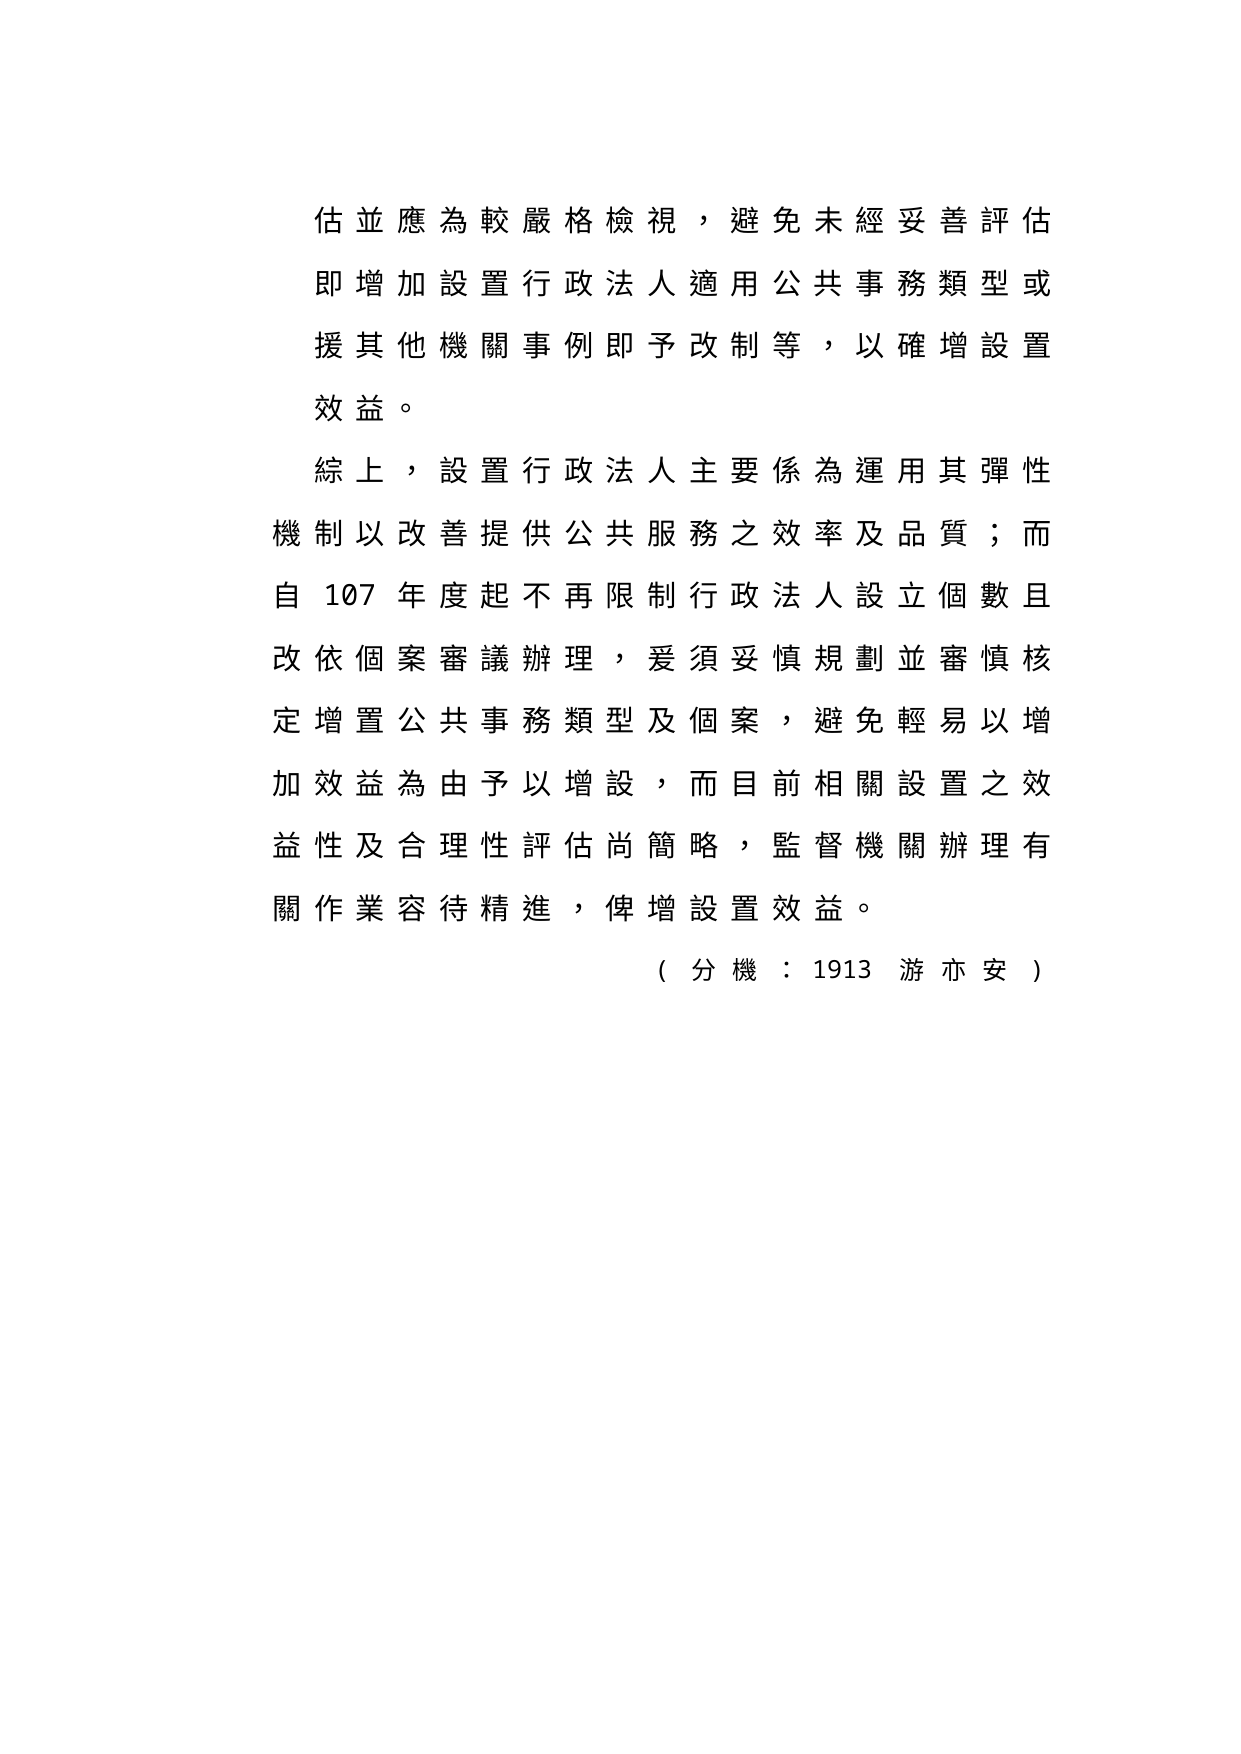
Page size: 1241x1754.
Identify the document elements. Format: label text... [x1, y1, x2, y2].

text 綜上，設置行政法人主要係為運用其彈性機制以改善提供公共服務之效率及品質；而自107年度起不再限制行政法人設立個數且改依個案審議辦理，爰須妥慎規劃並審慎核定增置公共事務類型及個案，避免輕易以增加效益為由予以增設，而目前相關設置之效益性及合理性評估尚簡略，監督機關辦理有關作業容待精進，俾增設置效益。 [242, 427, 1058, 927]
text (分機：1913 游亦安) [183, 927, 1058, 990]
text 估並應為較嚴格檢視，避免未經妥善評估即增加設置行政法人適用公共事務類型或援其他機關事例即予改制等，以確增設置效益。 [271, 177, 1058, 427]
